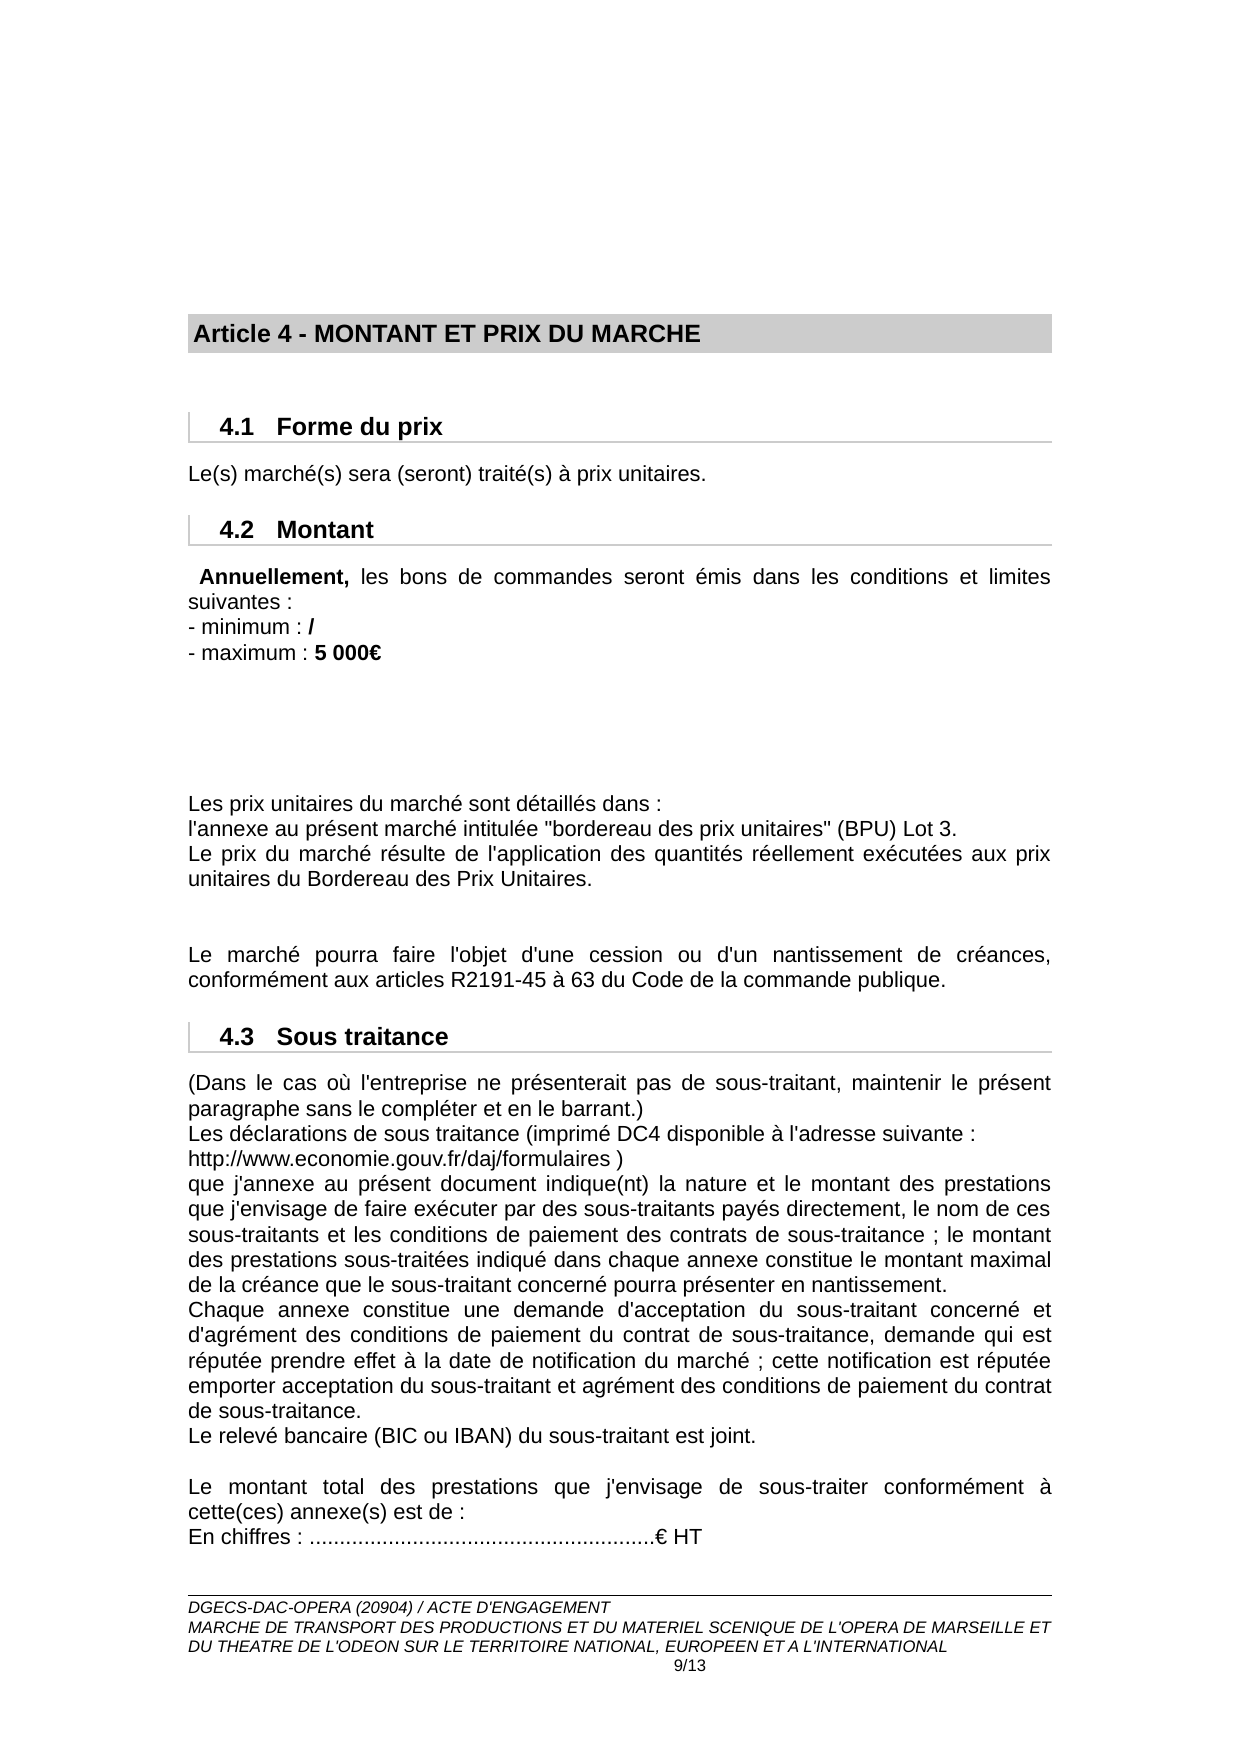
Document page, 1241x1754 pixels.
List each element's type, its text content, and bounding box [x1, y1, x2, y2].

text - minimum : / [188, 614, 1052, 639]
text que j'annexe au présent document indique(nt) la nature et le montant des prestations que j'envisage de faire exécuter par des sous-traitants payés directement, le nom de ces sous-traitants et les conditions de paiement des contrats de sous-traitance ; le montant des prestations sous-traitées indiqué dans chaque annexe constitue le montant maximal de la créance que le sous-traitant concerné pourra présenter en nantissement. [188, 1171, 1052, 1297]
text (Dans le cas où l'entreprise ne présenterait pas de sous-traitant, maintenir le présent paragraphe sans le compléter et en le barrant.) [188, 1070, 1052, 1121]
subtitle Forme du prix [190, 412, 1052, 441]
text Les déclarations de sous traitance (imprimé DC4 disponible à l'adresse suivante : [188, 1121, 1052, 1146]
subtitle MONTANT ET PRIX DU MARCHE [190, 316, 1050, 351]
text - maximum : 5 000€ [188, 639, 1052, 664]
text Les prix unitaires du marché sont détaillés dans : [188, 791, 1052, 816]
subtitle Montant [190, 515, 1052, 544]
text http://www.economie.gouv.fr/daj/formulaires ) [188, 1146, 1052, 1171]
text Annuellement, les bons de commandes seront émis dans les conditions et limites suivantes : [188, 564, 1052, 614]
text Le marché pourra faire l'objet d'une cession ou d'un nantissement de créances, conformément aux articles R2191-45 à 63 du Code de la commande publique. [188, 942, 1052, 992]
text Chaque annexe constitue une demande d'acceptation du sous-traitant concerné et d'agrément des conditions de paiement du contrat de sous-traitance, demande qui est réputée prendre effet à la date de notification du marché ; cette notification est réputée emporter acceptation du sous-traitant et agrément des conditions de paiement du contrat de sous-traitance. [188, 1297, 1052, 1423]
text Le(s) marché(s) sera (seront) traité(s) à prix unitaires. [188, 461, 1052, 486]
subtitle Sous traitance [190, 1022, 1052, 1051]
text En chiffres : .........................................................€ HT [188, 1524, 1052, 1549]
text Le prix du marché résulte de l'application des quantités réellement exécutées aux prix unitaires du Bordereau des Prix Unitaires. [188, 841, 1052, 891]
text l'annexe au présent marché intitulée "bordereau des prix unitaires" (BPU) Lot 3. [188, 816, 1052, 841]
text Le relevé bancaire (BIC ou IBAN) du sous-traitant est joint. [188, 1423, 1052, 1448]
text Le montant total des prestations que j'envisage de sous-traiter conformément à cette(ces) annexe(s) est de : [188, 1474, 1052, 1524]
